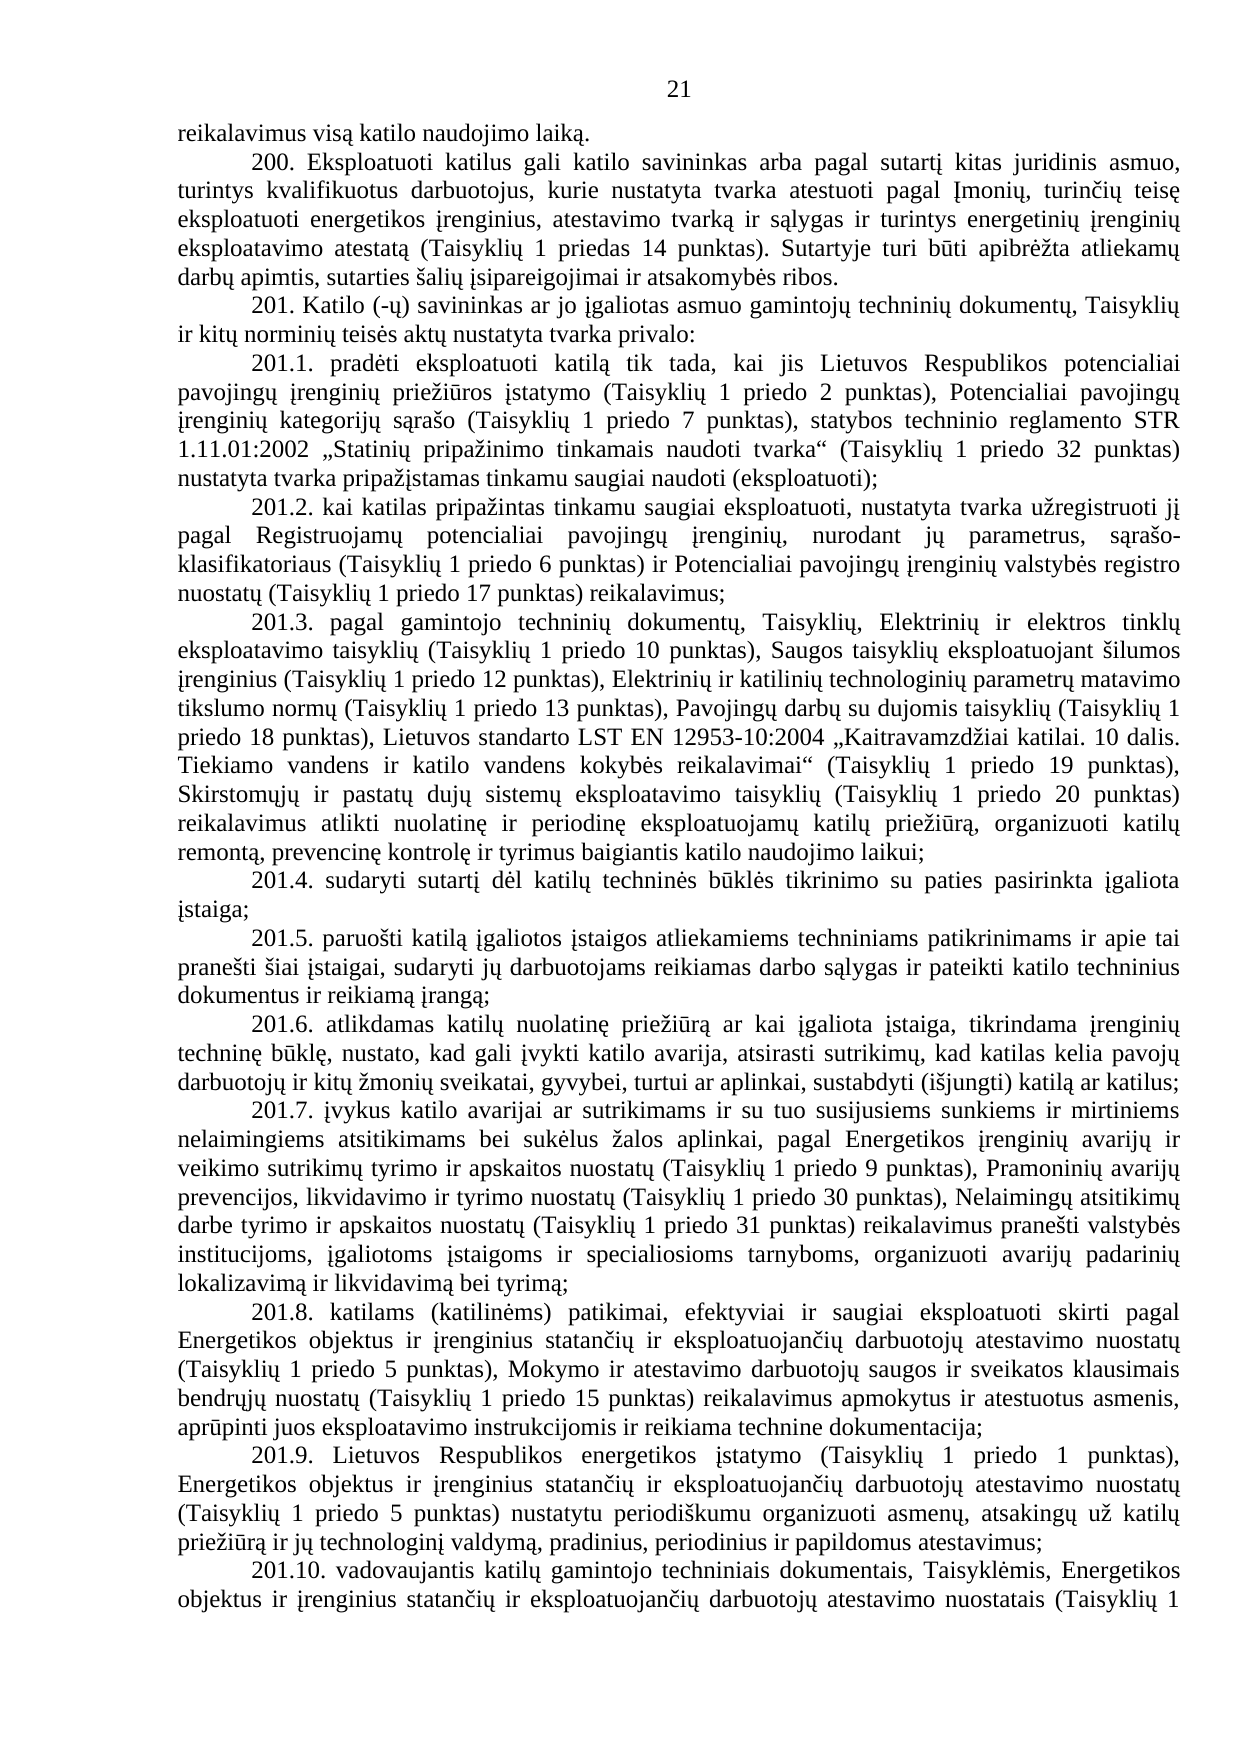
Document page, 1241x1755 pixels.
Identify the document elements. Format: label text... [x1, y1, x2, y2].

text reikalavimus visą katilo naudojimo laiką. [177, 118, 1181, 147]
text 201.7. įvykus katilo avarijai ar sutrikimams ir su tuo susijusiems sunkiems ir mirtiniems nelaimingiems atsitikimams bei sukėlus žalos aplinkai, pagal Energetikos įrenginių avarijų ir veikimo sutrikimų tyrimo ir apskaitos nuostatų (Taisyklių 1 priedo 9 punktas), Pramoninių avarijų prevencijos, likvidavimo ir tyrimo nuostatų (Taisyklių 1 priedo 30 punktas), Nelaimingų atsitikimų darbe tyrimo ir apskaitos nuostatų (Taisyklių 1 priedo 31 punktas) reikalavimus pranešti valstybės institucijoms, įgaliotoms įstaigoms ir specialiosioms tarnyboms, organizuoti avarijų padarinių lokalizavimą ir likvidavimą bei tyrimą; [177, 1096, 1181, 1297]
text 201. Katilo (-ų) savininkas ar jo įgaliotas asmuo gamintojų techninių dokumentų, Taisyklių ir kitų norminių teisės aktų nustatyta tvarka privalo: [177, 291, 1181, 348]
text 201.5. paruošti katilą įgaliotos įstaigos atliekamiems techniniams patikrinimams ir apie tai pranešti šiai įstaigai, sudaryti jų darbuotojams reikiamas darbo sąlygas ir pateikti katilo techninius dokumentus ir reikiamą įrangą; [177, 923, 1181, 1009]
text 201.8. katilams (katilinėms) patikimai, efektyviai ir saugiai eksploatuoti skirti pagal Energetikos objektus ir įrenginius statančių ir eksploatuojančių darbuotojų atestavimo nuostatų (Taisyklių 1 priedo 5 punktas), Mokymo ir atestavimo darbuotojų saugos ir sveikatos klausimais bendrųjų nuostatų (Taisyklių 1 priedo 15 punktas) reikalavimus apmokytus ir atestuotus asmenis, aprūpinti juos eksploatavimo instrukcijomis ir reikiama technine dokumentacija; [177, 1297, 1181, 1441]
text 201.10. vadovaujantis katilų gamintojo techniniais dokumentais, Taisyklėmis, Energetikos objektus ir įrenginius statančių ir eksploatuojančių darbuotojų atestavimo nuostatais (Taisyklių 1 [177, 1556, 1181, 1613]
text 201.3. pagal gamintojo techninių dokumentų, Taisyklių, Elektrinių ir elektros tinklų eksploatavimo taisyklių (Taisyklių 1 priedo 10 punktas), Saugos taisyklių eksploatuojant šilumos įrenginius (Taisyklių 1 priedo 12 punktas), Elektrinių ir katilinių technologinių parametrų matavimo tikslumo normų (Taisyklių 1 priedo 13 punktas), Pavojingų darbų su dujomis taisyklių (Taisyklių 1 priedo 18 punktas), Lietuvos standarto LST EN 12953-10:2004 „Kaitravamzdžiai katilai. 10 dalis. Tiekiamo vandens ir katilo vandens kokybės reikalavimai“ (Taisyklių 1 priedo 19 punktas), Skirstomųjų ir pastatų dujų sistemų eksploatavimo taisyklių (Taisyklių 1 priedo 20 punktas) reikalavimus atlikti nuolatinę ir periodinę eksploatuojamų katilų priežiūrą, organizuoti katilų remontą, prevencinę kontrolę ir tyrimus baigiantis katilo naudojimo laikui; [177, 607, 1181, 866]
text 200. Eksploatuoti katilus gali katilo savininkas arba pagal sutartį kitas juridinis asmuo, turintys kvalifikuotus darbuotojus, kurie nustatyta tvarka atestuoti pagal Įmonių, turinčių teisę eksploatuoti energetikos įrenginius, atestavimo tvarką ir sąlygas ir turintys energetinių įrenginių eksploatavimo atestatą (Taisyklių 1 priedas 14 punktas). Sutartyje turi būti apibrėžta atliekamų darbų apimtis, sutarties šalių įsipareigojimai ir atsakomybės ribos. [177, 147, 1181, 291]
text 201.9. Lietuvos Respublikos energetikos įstatymo (Taisyklių 1 priedo 1 punktas), Energetikos objektus ir įrenginius statančių ir eksploatuojančių darbuotojų atestavimo nuostatų (Taisyklių 1 priedo 5 punktas) nustatytu periodiškumu organizuoti asmenų, atsakingų už katilų priežiūrą ir jų technologinį valdymą, pradinius, periodinius ir papildomus atestavimus; [177, 1441, 1181, 1556]
text 201.2. kai katilas pripažintas tinkamu saugiai eksploatuoti, nustatyta tvarka užregistruoti jį pagal Registruojamų potencialiai pavojingų įrenginių, nurodant jų parametrus, sąrašo-klasifikatoriaus (Taisyklių 1 priedo 6 punktas) ir Potencialiai pavojingų įrenginių valstybės registro nuostatų (Taisyklių 1 priedo 17 punktas) reikalavimus; [177, 492, 1181, 607]
text 201.6. atlikdamas katilų nuolatinę priežiūrą ar kai įgaliota įstaiga, tikrindama įrenginių techninę būklę, nustato, kad gali įvykti katilo avarija, atsirasti sutrikimų, kad katilas kelia pavojų darbuotojų ir kitų žmonių sveikatai, gyvybei, turtui ar aplinkai, sustabdyti (išjungti) katilą ar katilus; [177, 1009, 1181, 1096]
text 201.1. pradėti eksploatuoti katilą tik tada, kai jis Lietuvos Respublikos potencialiai pavojingų įrenginių priežiūros įstatymo (Taisyklių 1 priedo 2 punktas), Potencialiai pavojingų įrenginių kategorijų sąrašo (Taisyklių 1 priedo 7 punktas), statybos techninio reglamento STR 1.11.01:2002 „Statinių pripažinimo tinkamais naudoti tvarka“ (Taisyklių 1 priedo 32 punktas) nustatyta tvarka pripažįstamas tinkamu saugiai naudoti (eksploatuoti); [177, 348, 1181, 492]
text 201.4. sudaryti sutartį dėl katilų techninės būklės tikrinimo su paties pasirinkta įgaliota įstaiga; [177, 866, 1181, 923]
